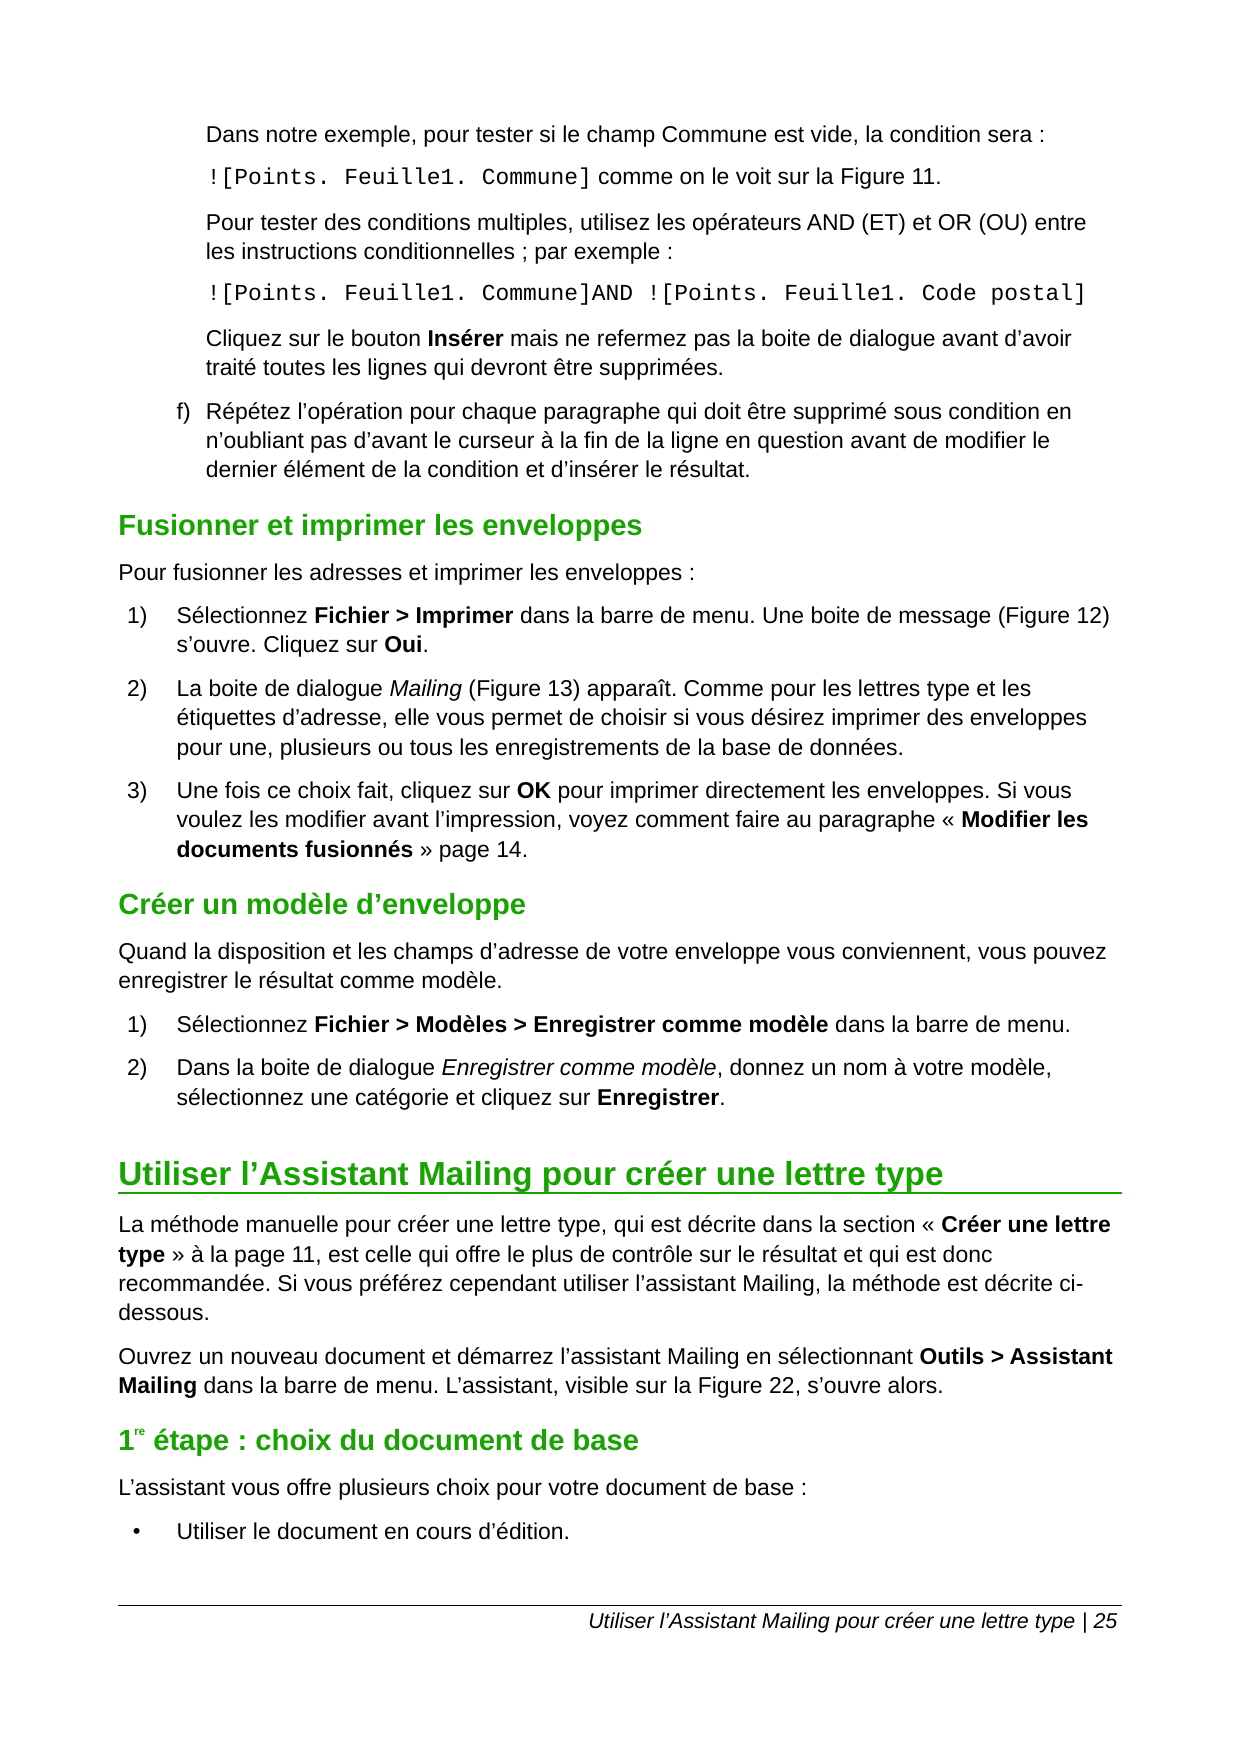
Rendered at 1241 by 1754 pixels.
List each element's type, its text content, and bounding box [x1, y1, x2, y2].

text Pour fusionner les adresses et imprimer les enveloppes : [118, 556, 1122, 585]
list Dans la boite de dialogue Enregistrer comme modèle, donnez un nom à votre modèle, sélectionnez une catégorie et cliquez sur Enregistrer. [147, 1051, 1122, 1110]
text L’assistant vous offre plusieurs choix pour votre document de base : [118, 1471, 1122, 1500]
list Répétez l’opération pour chaque paragraphe qui doit être supprimé sous condition en n’oubliant pas d’avant le curseur à la fin de la ligne en question avant de modifier le dernier élément de la condition et d’insérer le résultat. [170, 395, 1122, 483]
list La boite de dialogue Mailing (Figure 13) apparaît. Comme pour les lettres type et les étiquettes d’adresse, elle vous permet de choisir si vous désirez imprimer des enveloppes pour une, plusieurs ou tous les enregistrements de la base de données. [147, 672, 1122, 760]
text Ouvrez un nouveau document et démarrez l’assistant Mailing en sélectionnant Outils > Assistant Mailing dans la barre de menu. L’assistant, visible sur la Figure 22, s’ouvre alors. [118, 1340, 1122, 1398]
text La méthode manuelle pour créer une lettre type, qui est décrite dans la section « Créer une lettre type » à la page 11, est celle qui offre le plus de contrôle sur le résultat et qui est donc recommandée. Si vous préférez cependant utiliser l’assistant Mailing, la méthode est décrite ci-dessous. [118, 1209, 1122, 1325]
subtitle Créer un modèle d’enveloppe [118, 891, 1122, 920]
list ![Points. Feuille1. Commune] comme on le voit sur la Figure 11. [177, 162, 1122, 191]
list Utiliser le document en cours d’édition. [133, 1515, 1122, 1544]
list ![Points. Feuille1. Commune]AND ![Points. Feuille1. Code postal] [177, 278, 1122, 308]
subtitle Fusionner et imprimer les enveloppes [118, 512, 1122, 541]
list Sélectionnez Fichier > Imprimer dans la barre de menu. Une boite de message (Figure 12) s’ouvre. Cliquez sur Oui. [147, 599, 1122, 658]
subtitle 1ʳᵉ étape : choix du document de base [118, 1427, 1122, 1457]
list Dans notre exemple, pour tester si le champ Commune est vide, la condition sera : [170, 118, 1122, 147]
list Cliquez sur le bouton Insérer mais ne refermez pas la boite de dialogue avant d’avoir traité toutes les lignes qui devront être supprimées. [170, 322, 1122, 381]
list Une fois ce choix fait, cliquez sur OK pour imprimer directement les enveloppes. Si vous voulez les modifier avant l’impression, voyez comment faire au paragraphe « Modifier les documents fusionnés » page 14. [147, 774, 1122, 862]
text Quand la disposition et les champs d’adresse de votre enveloppe vous conviennent, vous pouvez enregistrer le résultat comme modèle. [118, 935, 1122, 993]
subtitle Utiliser l’Assistant Mailing pour créer une lettre type [118, 1153, 1122, 1192]
list Pour tester des conditions multiples, utilisez les opérateurs AND (ET) et OR (OU) entre les instructions conditionnelles ; par exemple : [170, 206, 1122, 264]
list Sélectionnez Fichier > Modèles > Enregistrer comme modèle dans la barre de menu. [147, 1008, 1122, 1037]
